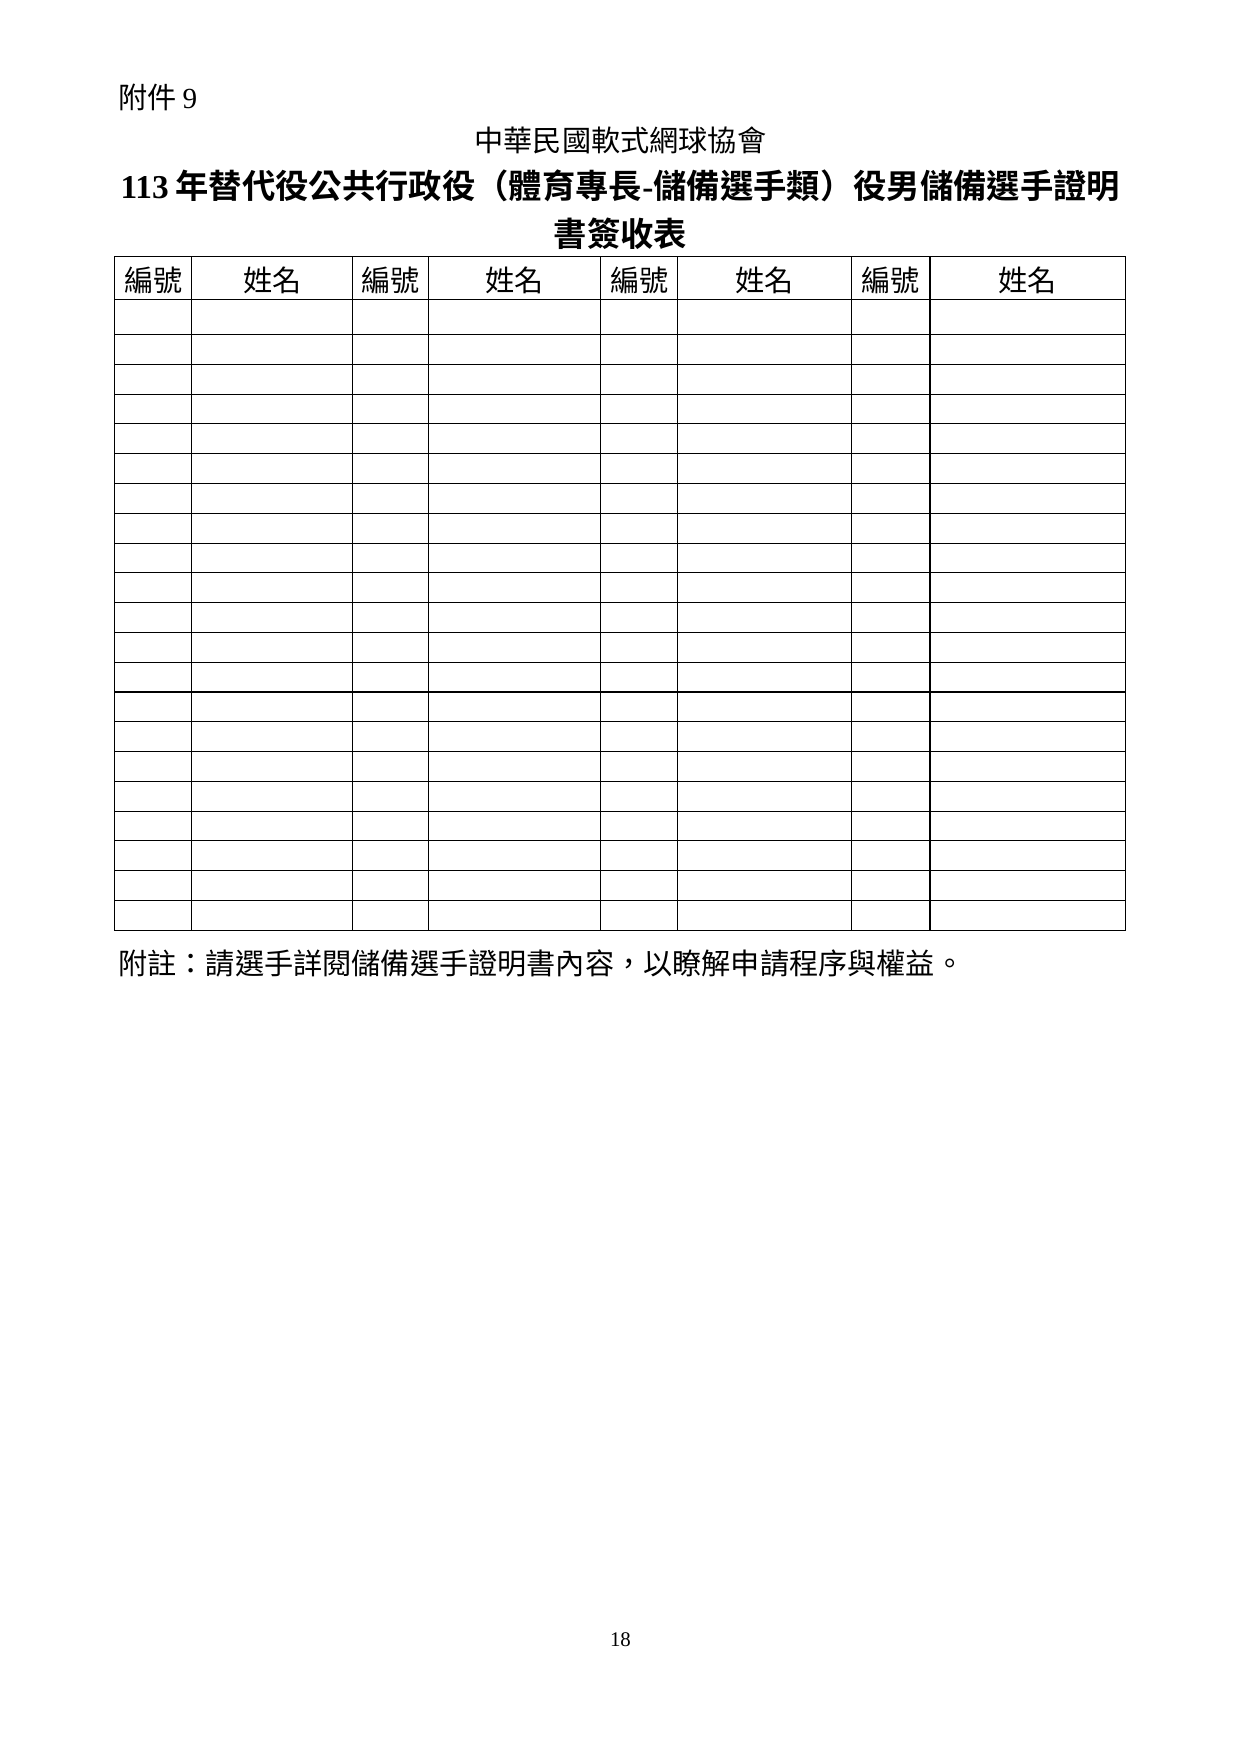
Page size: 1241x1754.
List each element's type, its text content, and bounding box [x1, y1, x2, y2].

table_header 編號 [852, 257, 929, 299]
table_cell [115, 300, 191, 334]
table_cell [115, 573, 191, 602]
table_cell [192, 633, 352, 662]
table_cell [115, 544, 191, 572]
table_cell [931, 812, 1125, 840]
table_cell [353, 693, 428, 721]
table_cell [192, 365, 352, 393]
table_cell [115, 603, 191, 632]
table_cell [931, 573, 1125, 602]
table_cell [429, 484, 600, 513]
text 附註：請選手詳閱儲備選手證明書內容，以瞭解申請程序與權益。 [118, 931, 1122, 985]
table_cell [852, 544, 929, 572]
table_cell [852, 424, 929, 453]
table_cell [429, 365, 600, 393]
table_cell [601, 901, 677, 930]
table_cell [931, 603, 1125, 632]
table_cell [115, 365, 191, 393]
table_cell [429, 693, 600, 721]
table_cell [192, 424, 352, 453]
table_cell [115, 424, 191, 453]
table_cell [852, 395, 929, 423]
table_cell [678, 573, 851, 602]
table_cell [678, 395, 851, 423]
table_cell [852, 782, 929, 811]
table_cell [192, 693, 352, 721]
table_cell [192, 752, 352, 781]
table_cell [429, 603, 600, 632]
table_cell [678, 300, 851, 334]
table_cell [852, 693, 929, 721]
table_cell [192, 454, 352, 483]
table_cell [678, 603, 851, 632]
table_cell [601, 603, 677, 632]
table_cell [192, 812, 352, 840]
table_cell [852, 752, 929, 781]
table_cell [353, 752, 428, 781]
table_cell [931, 752, 1125, 781]
table_cell [678, 335, 851, 364]
table_cell [678, 514, 851, 542]
table_cell [429, 841, 600, 870]
table_cell [429, 752, 600, 781]
table_cell [192, 544, 352, 572]
table_cell [429, 663, 600, 691]
table_cell [931, 693, 1125, 721]
table_cell [353, 841, 428, 870]
table_cell [601, 693, 677, 721]
table_cell [429, 782, 600, 811]
table_cell [115, 812, 191, 840]
table_cell [931, 484, 1125, 513]
table_cell [601, 782, 677, 811]
table_cell [192, 603, 352, 632]
table_cell [931, 365, 1125, 393]
table_cell [852, 514, 929, 542]
table_cell [931, 544, 1125, 572]
table_cell [601, 633, 677, 662]
table_cell [353, 395, 428, 423]
table_header 編號 [115, 257, 191, 299]
table_cell [852, 841, 929, 870]
table_cell [115, 633, 191, 662]
table_cell [852, 365, 929, 393]
table_cell [429, 424, 600, 453]
table_cell [429, 514, 600, 542]
table_cell [353, 663, 428, 691]
table_cell [429, 300, 600, 334]
table_cell [678, 812, 851, 840]
table_cell [601, 812, 677, 840]
table_cell [678, 871, 851, 900]
table_cell [931, 335, 1125, 364]
table_cell [931, 901, 1125, 930]
table_cell [852, 335, 929, 364]
table_cell [678, 841, 851, 870]
table_cell [852, 722, 929, 751]
table_cell [931, 871, 1125, 900]
table_cell [678, 901, 851, 930]
table_cell [601, 365, 677, 393]
table_cell [429, 573, 600, 602]
table_cell [115, 722, 191, 751]
table_cell [678, 663, 851, 691]
table_cell [931, 395, 1125, 423]
table_header 姓名 [678, 257, 851, 299]
table_header 編號 [353, 257, 428, 299]
table_cell [852, 663, 929, 691]
table_cell [852, 454, 929, 483]
table_cell [601, 424, 677, 453]
table_cell [601, 514, 677, 542]
table_cell [678, 424, 851, 453]
table_cell [852, 484, 929, 513]
table_cell [115, 395, 191, 423]
table_cell [852, 901, 929, 930]
table_cell [115, 901, 191, 930]
table_cell [192, 663, 352, 691]
table_cell [192, 722, 352, 751]
table_cell [429, 454, 600, 483]
table_cell [429, 812, 600, 840]
text 附件9 [118, 75, 1122, 117]
table_cell [353, 300, 428, 334]
table_cell [678, 484, 851, 513]
table_cell [353, 424, 428, 453]
table_cell [931, 663, 1125, 691]
table_cell [852, 573, 929, 602]
table_cell [601, 841, 677, 870]
table_cell [601, 573, 677, 602]
table_cell [931, 782, 1125, 811]
table_cell [353, 901, 428, 930]
table_cell [353, 454, 428, 483]
table_cell [429, 335, 600, 364]
table_cell [192, 514, 352, 542]
table_cell [429, 395, 600, 423]
table_cell [192, 300, 352, 334]
table_cell [601, 300, 677, 334]
table_cell [429, 722, 600, 751]
table_cell [192, 841, 352, 870]
table_cell [192, 395, 352, 423]
table_cell [678, 365, 851, 393]
table_cell [115, 782, 191, 811]
table_cell [601, 752, 677, 781]
table_cell [353, 335, 428, 364]
table_cell [353, 544, 428, 572]
table_cell [192, 901, 352, 930]
table_cell [353, 782, 428, 811]
table_cell [931, 514, 1125, 542]
text 中華民國軟式網球協會 [118, 117, 1122, 159]
table_cell [115, 693, 191, 721]
table_cell [192, 871, 352, 900]
table_cell [601, 663, 677, 691]
table_cell [429, 871, 600, 900]
table_cell [115, 663, 191, 691]
table_cell [429, 901, 600, 930]
table_cell [678, 693, 851, 721]
table_cell [353, 484, 428, 513]
table_cell [931, 722, 1125, 751]
table_cell [353, 514, 428, 542]
table_cell [353, 603, 428, 632]
table_cell [192, 573, 352, 602]
table_cell [353, 365, 428, 393]
table_cell [601, 335, 677, 364]
table_cell [115, 752, 191, 781]
table_cell [601, 454, 677, 483]
table_cell [601, 871, 677, 900]
table_cell [115, 514, 191, 542]
table_cell [115, 871, 191, 900]
table_cell [601, 395, 677, 423]
table_cell [601, 484, 677, 513]
table_cell [931, 424, 1125, 453]
table_header 姓名 [192, 257, 352, 299]
table_cell [852, 633, 929, 662]
table_cell [678, 782, 851, 811]
table_cell [115, 335, 191, 364]
table_cell [115, 454, 191, 483]
table_cell [678, 454, 851, 483]
table_cell [192, 335, 352, 364]
table_cell [192, 782, 352, 811]
table_header 姓名 [931, 257, 1125, 299]
table_cell [192, 484, 352, 513]
table_cell [931, 633, 1125, 662]
table_cell [429, 544, 600, 572]
table_cell [678, 544, 851, 572]
table_cell [601, 722, 677, 751]
text 113年替代役公共行政役（體育專長-儲備選手類）役男儲備選手證明書簽收表 [118, 159, 1122, 256]
table_cell [931, 454, 1125, 483]
table_cell [678, 722, 851, 751]
table_cell [353, 573, 428, 602]
table_header 編號 [601, 257, 677, 299]
table_cell [678, 752, 851, 781]
table_cell [931, 300, 1125, 334]
table_cell [678, 633, 851, 662]
table_cell [353, 633, 428, 662]
table_cell [852, 300, 929, 334]
table_cell [601, 544, 677, 572]
table_cell [353, 812, 428, 840]
table_cell [353, 722, 428, 751]
table_cell [852, 603, 929, 632]
table_header 姓名 [429, 257, 600, 299]
table_cell [429, 633, 600, 662]
table_cell [931, 841, 1125, 870]
table_cell [852, 812, 929, 840]
table_cell [115, 841, 191, 870]
table_cell [115, 484, 191, 513]
table_cell [852, 871, 929, 900]
table_cell [353, 871, 428, 900]
